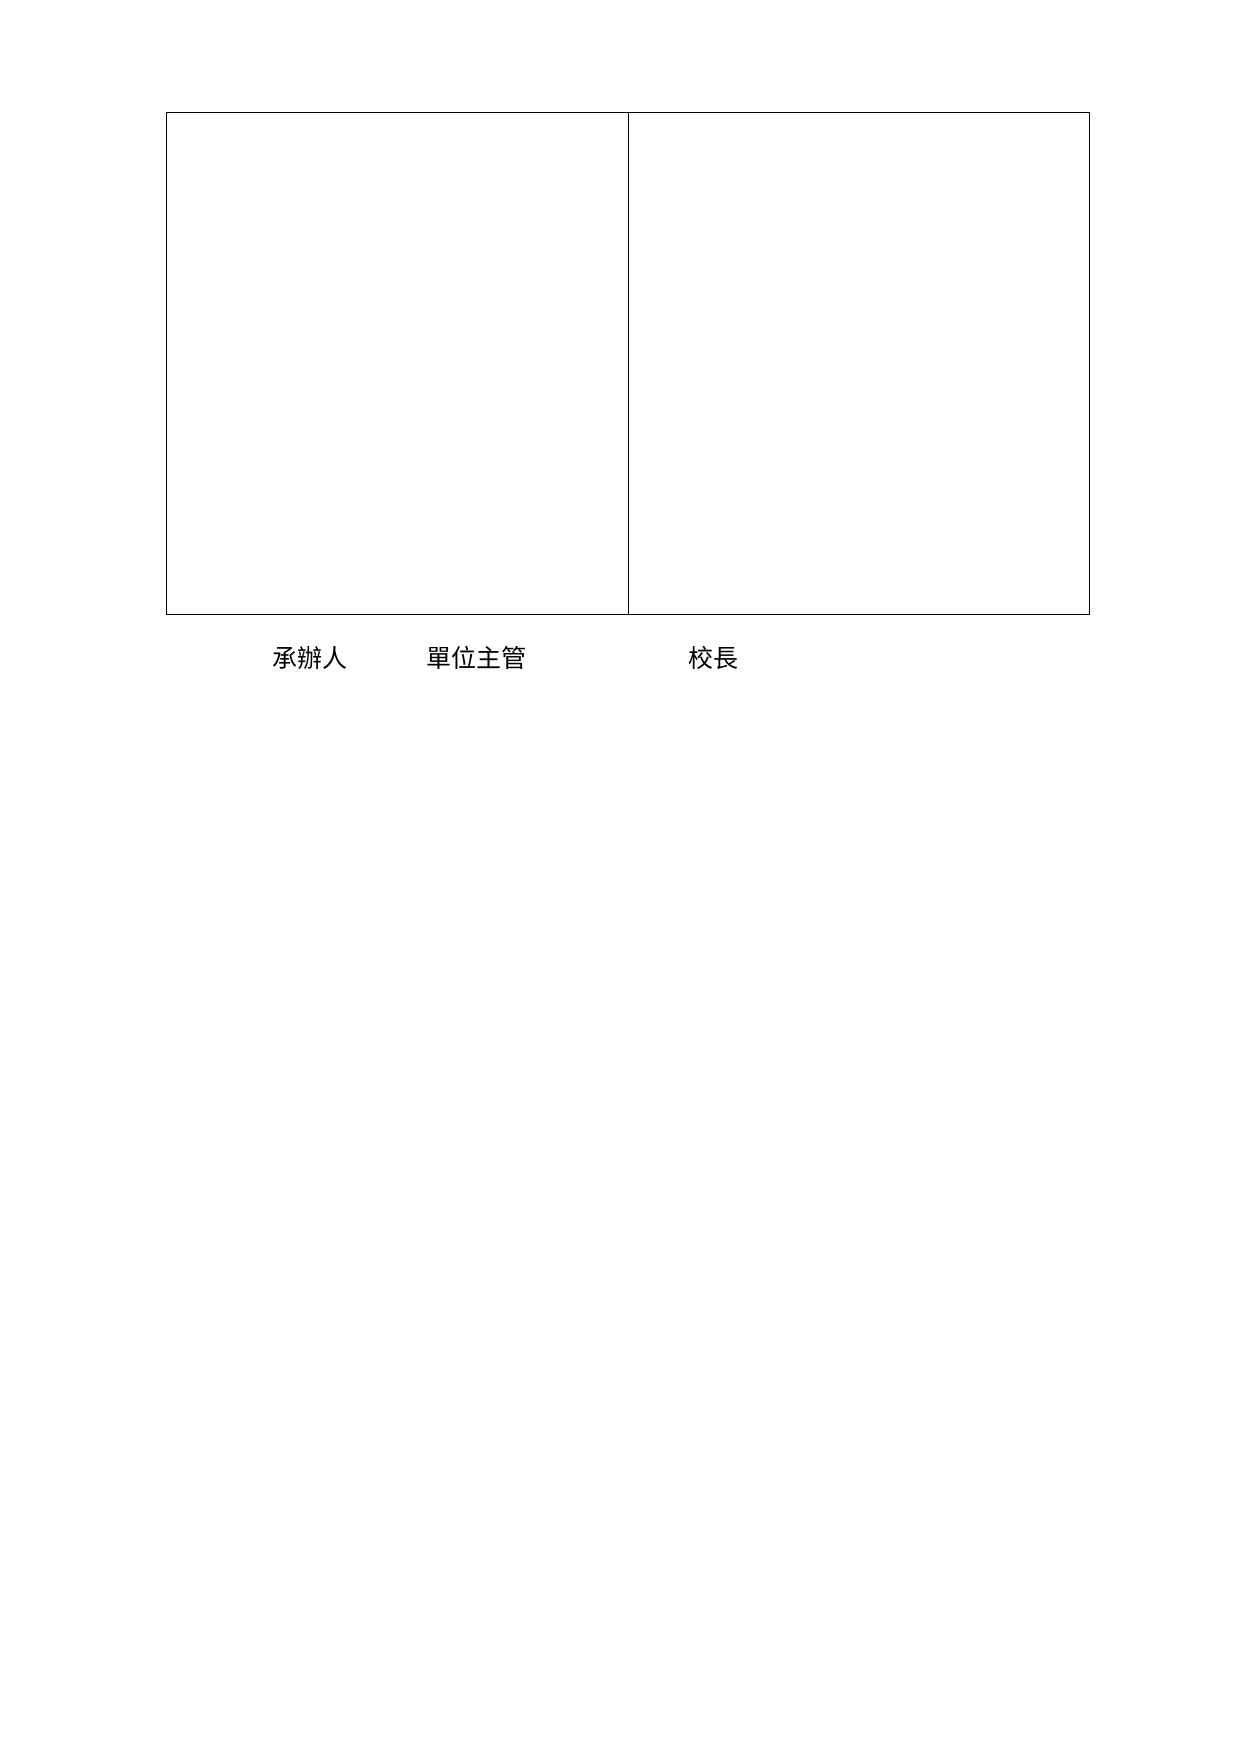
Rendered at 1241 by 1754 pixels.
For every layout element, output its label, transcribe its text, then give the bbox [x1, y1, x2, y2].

table_cell [167, 113, 628, 614]
text 承辦人 單位主管 校長 [148, 615, 1107, 678]
table_cell [629, 113, 1089, 614]
